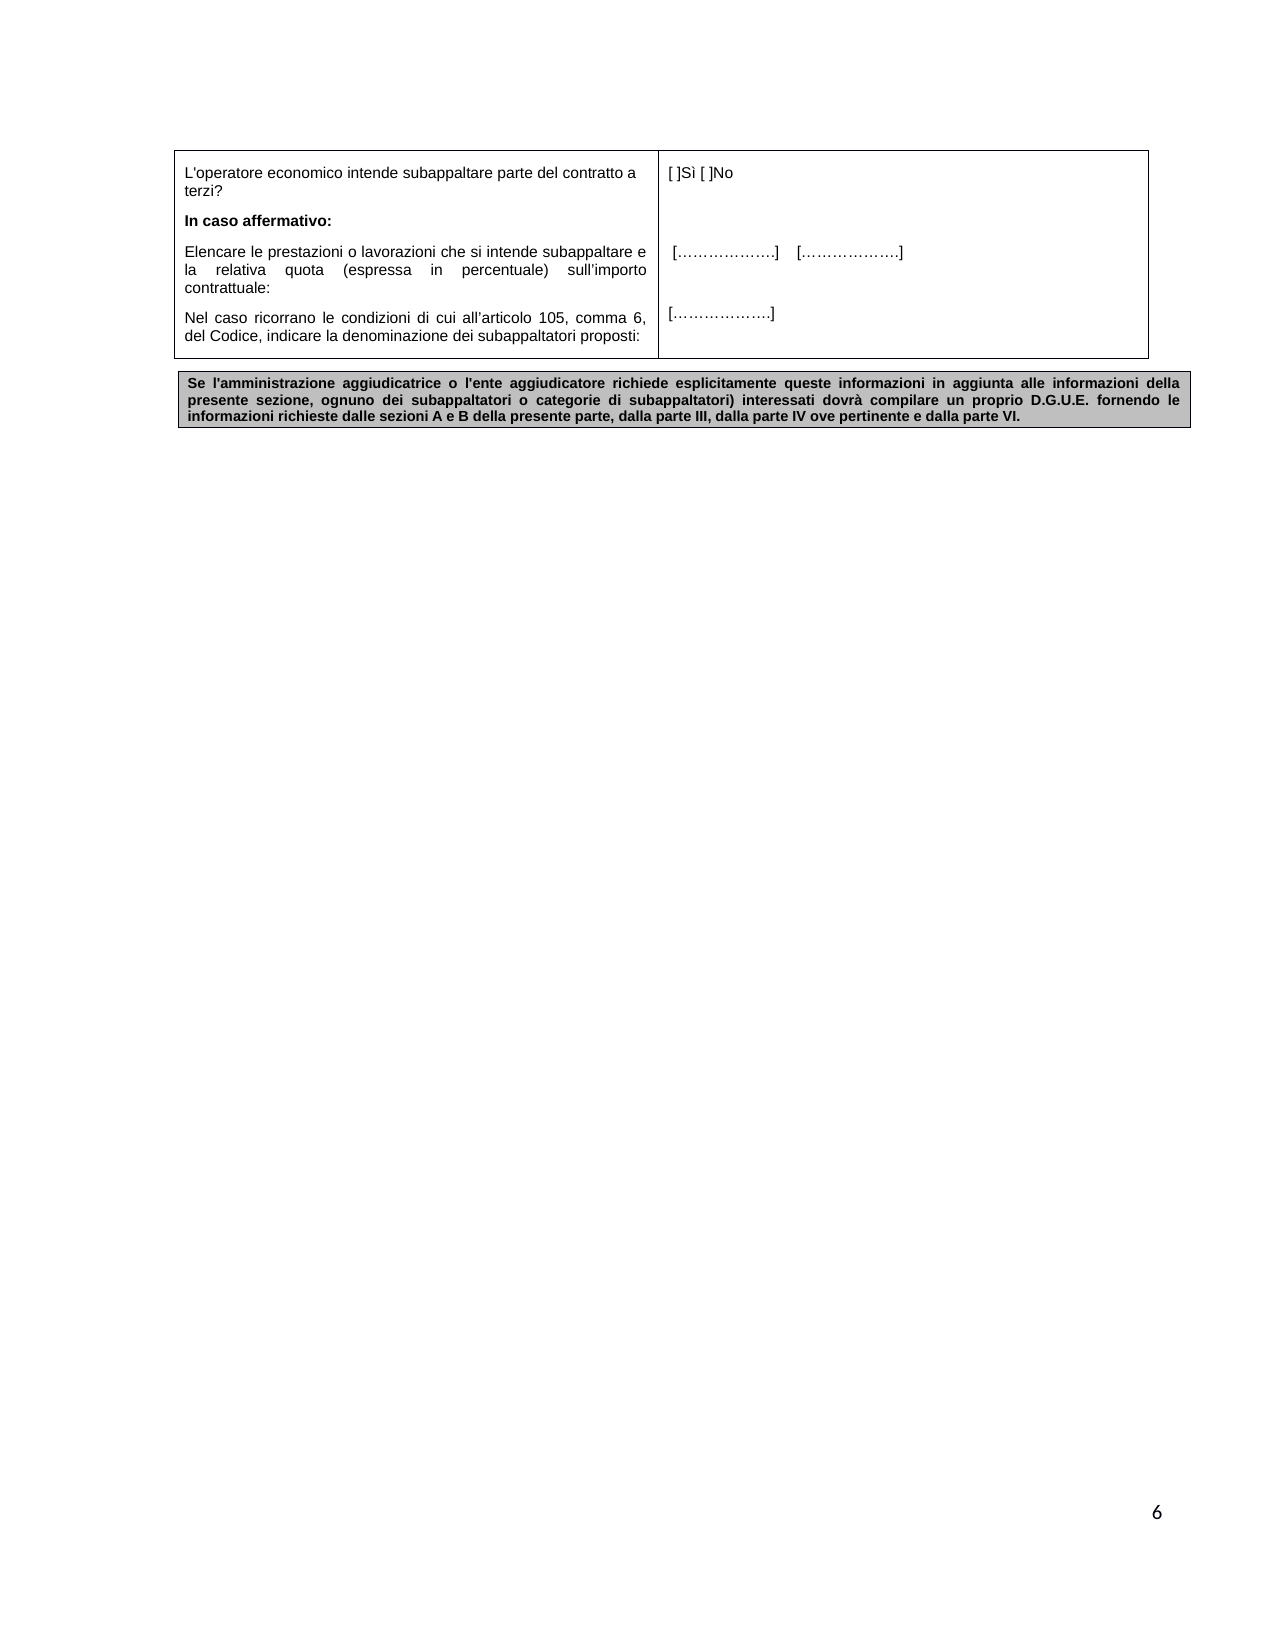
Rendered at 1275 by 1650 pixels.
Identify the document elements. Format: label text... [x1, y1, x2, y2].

table_cell L'operatore economico intende subappaltare parte del contratto a terzi? In caso affermativo: Elencare le prestazioni o lavorazioni che si intende subappaltare e la relativa quota (espressa in percentuale) sull’importo contrattuale: Nel caso ricorrano le condizioni di cui all’articolo 105, comma 6, del Codice, indicare la denominazione dei subappaltatori proposti: [175, 151, 658, 358]
title Se l'amministrazione aggiudicatrice o l'ente aggiudicatore richiede esplicitamente queste informazioni in aggiunta alle informazioni della presente sezione, ognuno dei subappaltatori o categorie di subappaltatori) interessati dovrà compilare un proprio D.G.U.E. fornendo le informazioni richieste dalle sezioni A e B della presente parte, dalla parte III, dalla parte IV ove pertinente e dalla parte VI. [179, 372, 1190, 427]
table_cell [ ]Sì [ ]No [……………….] [……………….] [……………….] [659, 151, 1148, 358]
